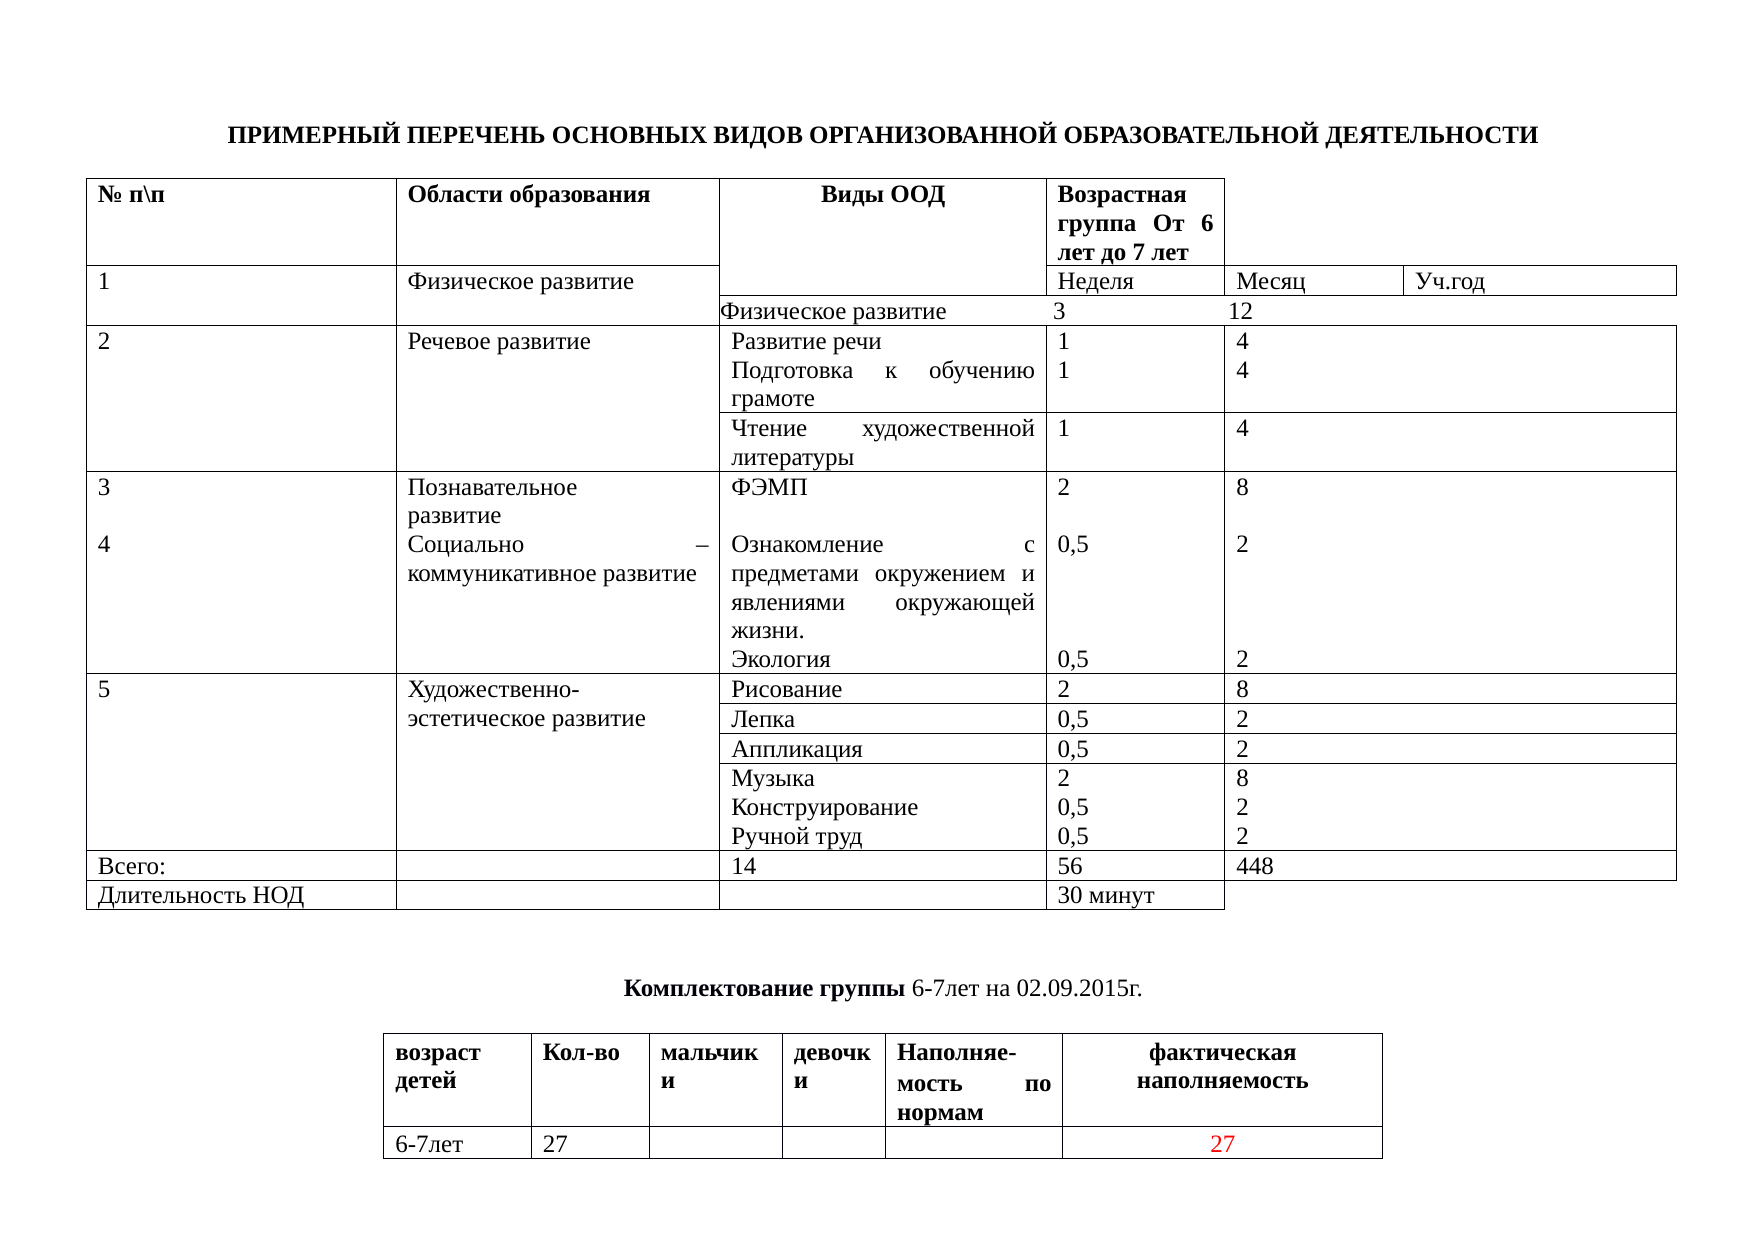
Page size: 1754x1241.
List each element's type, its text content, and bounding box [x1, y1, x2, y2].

table_cell 2 [1047, 674, 1224, 703]
table_header № п\п [87, 179, 396, 265]
table_cell Познавательное развитие Социально –коммуникативное развитие [397, 472, 719, 673]
table_cell 30 минут [1047, 881, 1224, 909]
table_cell Неделя [1047, 266, 1224, 295]
table_cell 14 [720, 851, 1046, 879]
table_cell [1225, 881, 1677, 909]
table_header Виды ООД [720, 179, 1046, 295]
table_cell 27 [532, 1127, 649, 1158]
table_cell 2 [1225, 734, 1676, 762]
table_cell 2 0,5 0,5 [1047, 472, 1224, 673]
table_cell 2 0,5 0,5 [1047, 764, 1224, 850]
text Комплектование группы 6-7лет на 02.09.2015г. [87, 973, 1679, 1001]
table_cell Чтение художественной литературы [720, 413, 1046, 471]
table_cell [886, 1127, 1062, 1158]
table_cell 56 [1047, 851, 1224, 879]
table_cell 4 [1225, 413, 1676, 471]
table_cell ФЭМП Ознакомление с предметами окружением и явлениями окружающей жизни. Экология [720, 472, 1046, 673]
table_cell 8 2 2 [1225, 472, 1676, 673]
table_cell 0,5 [1047, 734, 1224, 762]
table_cell Всего: [87, 851, 396, 879]
text ПРИМЕРНЫЙ ПЕРЕЧЕНЬ ОСНОВНЫХ ВИДОВ ОРГАНИЗОВАННОЙ ОБРАЗОВАТЕЛЬНОЙ ДЕЯТЕЛЬНОСТИ [87, 121, 1679, 149]
table_cell [397, 881, 719, 909]
table_header мальчики [650, 1034, 782, 1126]
table_cell Развитие речи Подготовка к обучению грамоте [720, 326, 1046, 412]
table_cell Уч.год [1404, 266, 1676, 295]
table_cell [783, 1127, 885, 1158]
table_header Кол-во [532, 1034, 649, 1126]
table_cell Художественно-эстетическое развитие [397, 674, 719, 850]
table_cell [720, 881, 1046, 909]
table_cell Аппликация [720, 734, 1046, 762]
table_cell 4 4 [1225, 326, 1676, 412]
table_cell 1 1 [1047, 326, 1224, 412]
table_cell Длительность НОД [87, 881, 396, 909]
table_cell 8 2 2 [1225, 764, 1676, 850]
table_header возраст детей [384, 1034, 531, 1126]
table_header Области образования [397, 179, 719, 265]
table_cell [397, 851, 719, 879]
table_cell 27 [1063, 1127, 1382, 1158]
table_cell Речевое развитие [397, 326, 719, 471]
table_cell Месяц [1225, 266, 1403, 295]
table_header Возрастная группа От 6 лет до 7 лет [1047, 179, 1224, 265]
table_cell 2 [87, 326, 396, 471]
table_cell Музыка Конструирование Ручной труд [720, 764, 1046, 850]
table_cell [650, 1127, 782, 1158]
table_cell 2 [1225, 704, 1676, 733]
table_cell 448 [1225, 851, 1676, 879]
table_cell 0,5 [1047, 704, 1224, 733]
table_cell 1 [87, 266, 396, 325]
table_header девочки [783, 1034, 885, 1126]
table_cell Физическое развитие 3 12 [720, 296, 1677, 325]
table_cell Рисование [720, 674, 1046, 703]
table_header фактическая наполняемость [1063, 1034, 1382, 1126]
table_cell 6-7лет [384, 1127, 531, 1158]
table_cell 8 [1225, 674, 1676, 703]
table_cell 5 [87, 674, 396, 850]
table_cell Лепка [720, 704, 1046, 733]
table_header [1225, 178, 1677, 265]
table_cell 1 [1047, 413, 1224, 471]
table_cell Физическое развитие [397, 266, 719, 325]
table_cell 3 4 [87, 472, 396, 673]
table_header Наполняе- мость по нормам [886, 1034, 1062, 1126]
